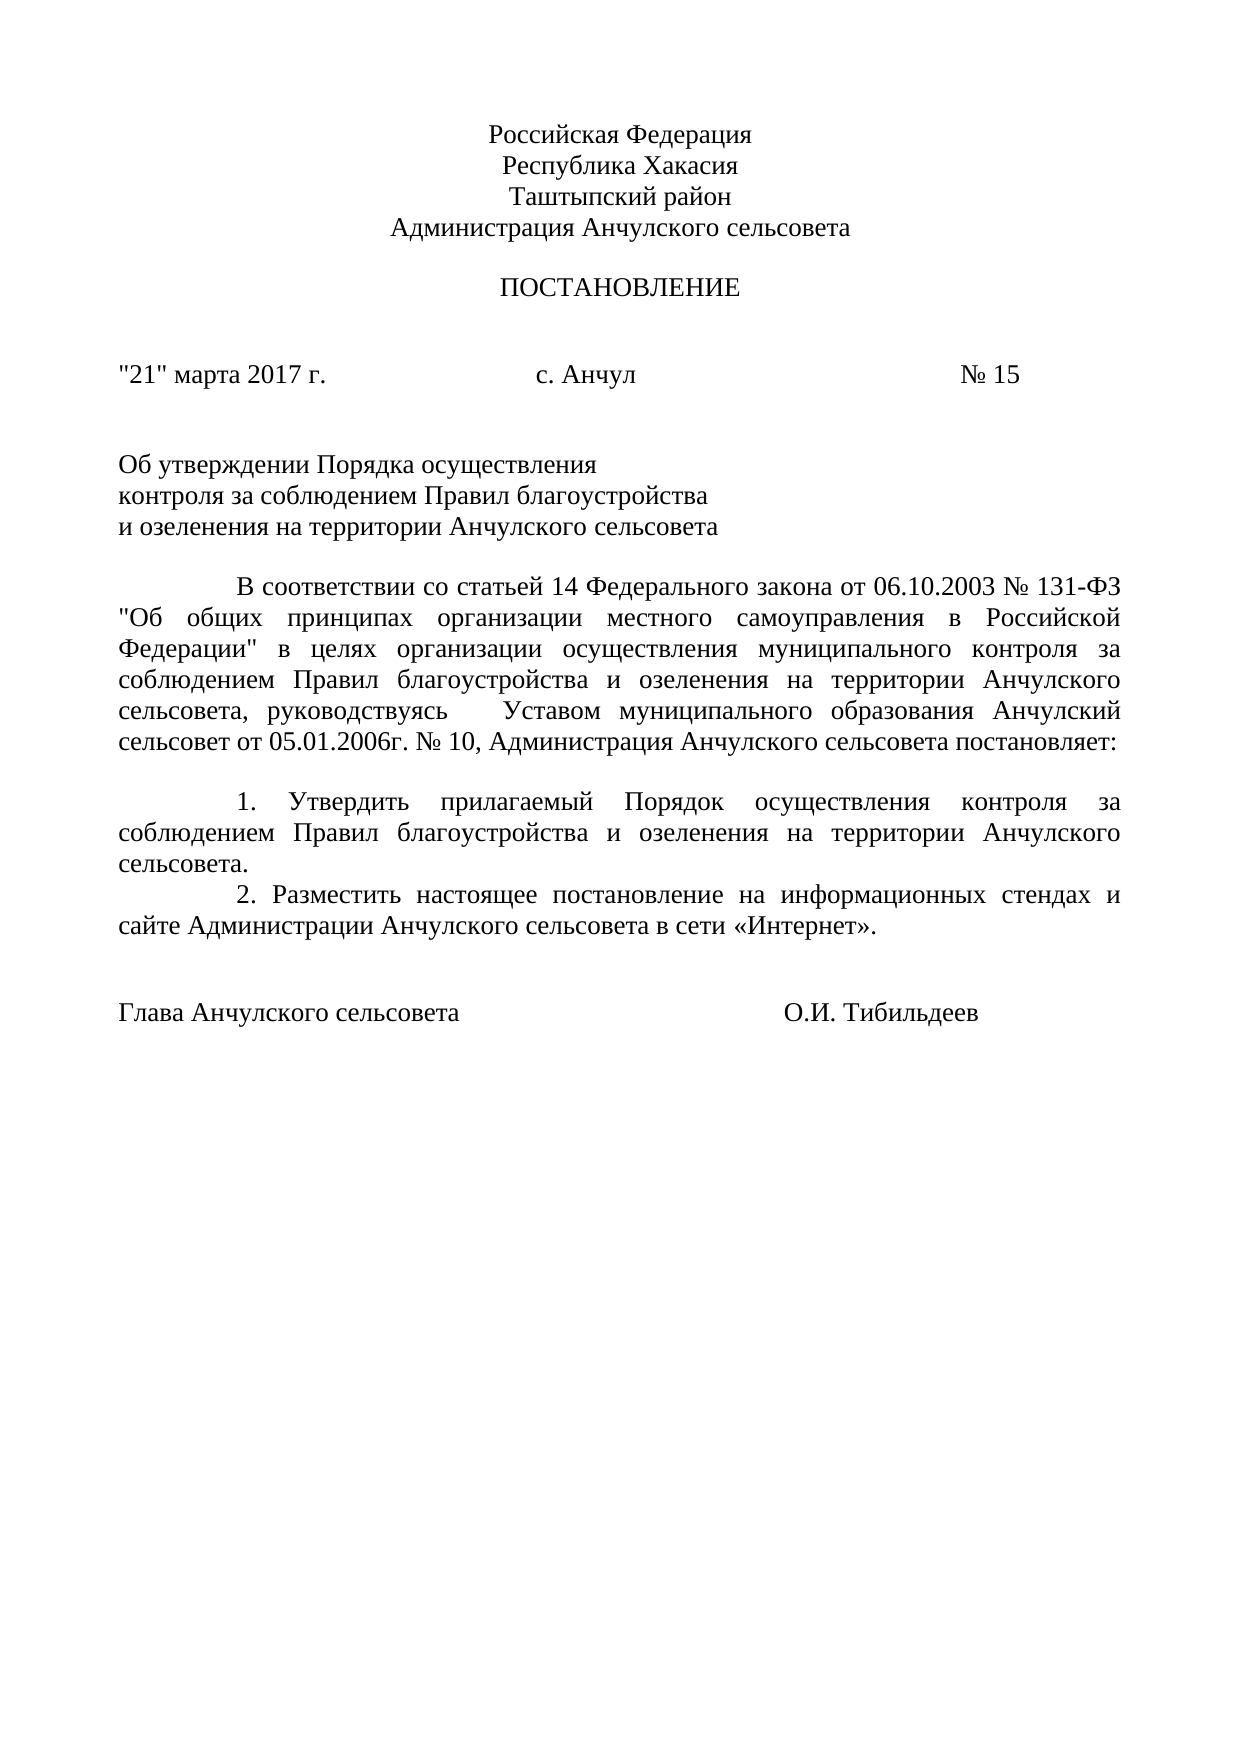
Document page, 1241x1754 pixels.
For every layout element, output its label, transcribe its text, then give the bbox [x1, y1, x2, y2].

text Об утверждении Порядка осуществления [118, 448, 1122, 479]
text "21" марта 2017 г. с. Анчул № 15 [118, 358, 1122, 389]
text и озеленения на территории Анчулского сельсовета [118, 511, 1122, 542]
text В соответствии со статьей 14 Федерального закона от 06.10.2003 № 131-ФЗ "Об общих принципах организации местного самоуправления в Российской Федерации" в целях организации осуществления муниципального контроля за соблюдением Правил благоустройства и озеленения на территории Анчулского сельсовета, руководствуясь Уставом муниципального образования Анчулский сельсовет от 05.01.2006г. № 10, Администрация Анчулского сельсовета постановляет: [118, 570, 1122, 757]
text Российская Федерация [118, 118, 1122, 149]
text Глава Анчулского сельсовета О.И. Тибильдеев [118, 996, 1122, 1027]
text ПОСТАНОВЛЕНИЕ [118, 271, 1122, 302]
text Администрация Анчулского сельсовета [118, 212, 1122, 243]
text контроля за соблюдением Правил благоустройства [118, 479, 1122, 511]
text Республика Хакасия [118, 149, 1122, 180]
text 2. Разместить настоящее постановление на информационных стендах и сайте Администрации Анчулского сельсовета в сети «Интернет». [118, 878, 1122, 940]
text Таштыпский район [118, 180, 1122, 212]
text 1. Утвердить прилагаемый Порядок осуществления контроля за соблюдением Правил благоустройства и озеленения на территории Анчулского сельсовета. [118, 784, 1122, 878]
